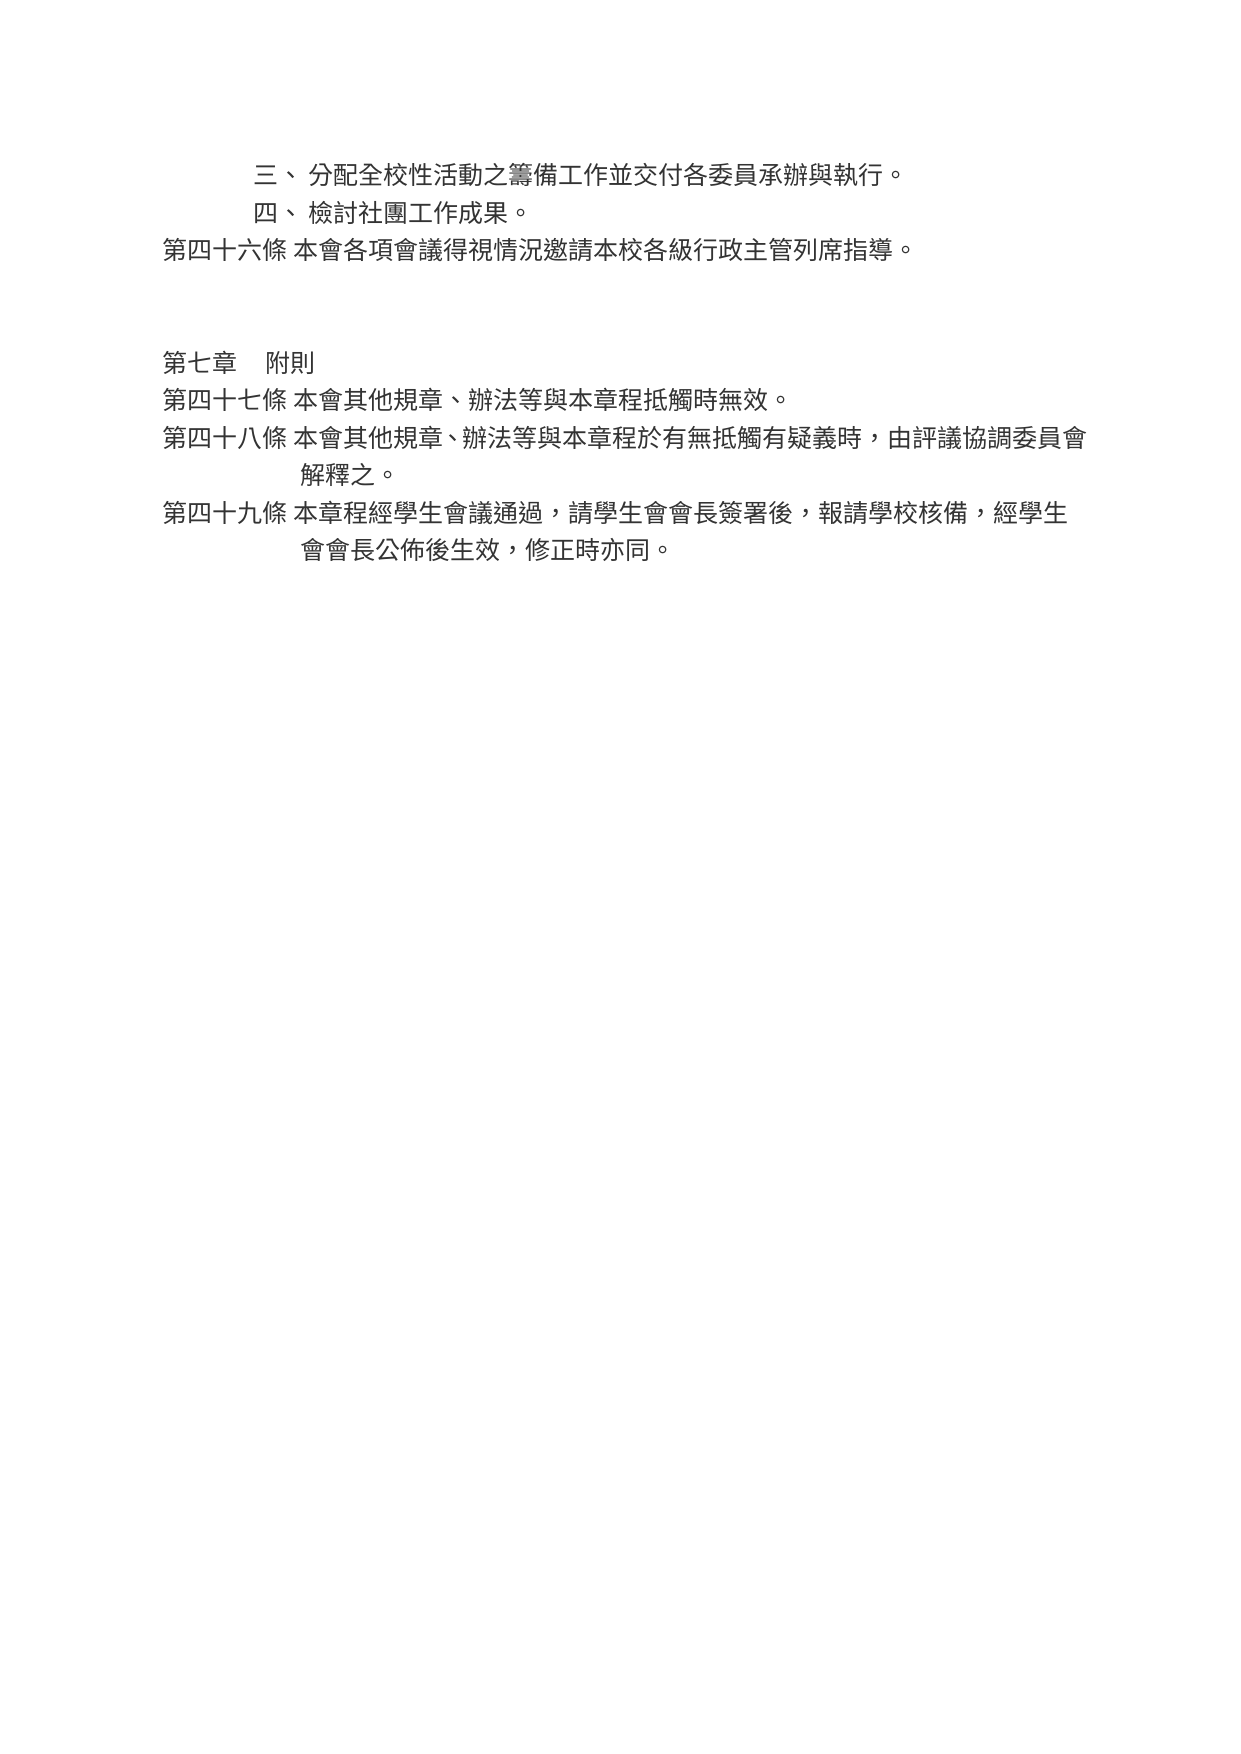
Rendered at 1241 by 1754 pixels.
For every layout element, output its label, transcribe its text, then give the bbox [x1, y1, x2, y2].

text 第四十九條 本章程經學生會議通過，請學生會會長簽署後，報請學校核備，經學生會會長公佈後生效，修正時亦同。 [162, 493, 1087, 568]
text 第七章 附則 [162, 343, 1087, 380]
text 三、 分配全校性活動之籌備工作並交付各委員承辦與執行。 [162, 155, 1087, 193]
text 第四十八條 本會其他規章、辦法等與本章程於有無抵觸有疑義時，由評議協調委員會解釋之。 [162, 418, 1087, 493]
text 第四十七條 本會其他規章、辦法等與本章程抵觸時無效。 [162, 380, 1087, 418]
text 第四十六條 本會各項會議得視情況邀請本校各級行政主管列席指導。 [162, 230, 1087, 268]
text 四、 檢討社團工作成果。 [162, 193, 1087, 230]
